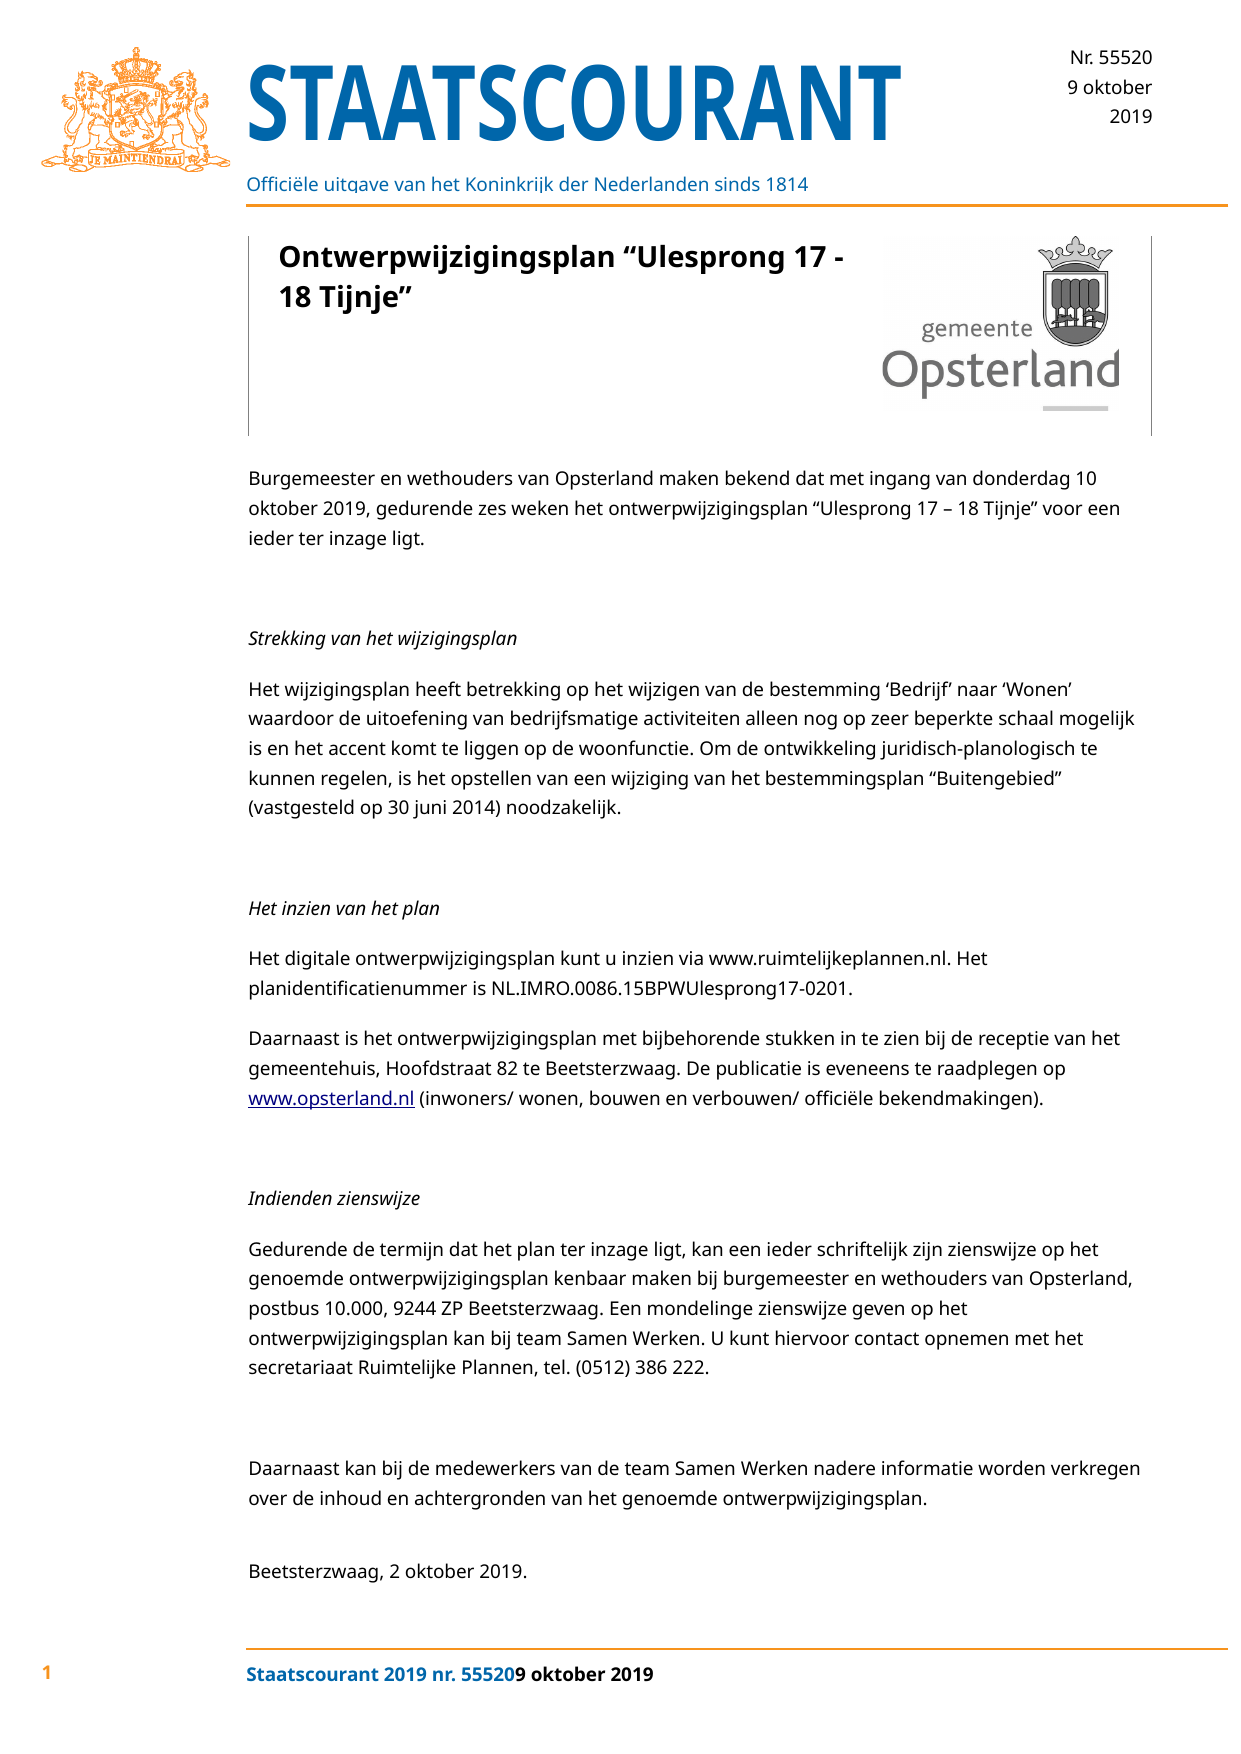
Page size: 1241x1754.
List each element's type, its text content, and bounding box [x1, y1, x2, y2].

table_header [850, 236, 1151, 436]
table_header Ontwerpwijzigingsplan “Ulesprong 17 - 18 Tijnje” [249, 236, 850, 436]
text Het digitale ontwerpwijzigingsplan kunt u inzien via www.ruimtelijkeplannen.nl. Het planidentificatienummer is NL.IMRO.0086.15BPWUlesprong17-0201. [248, 946, 1152, 1001]
text Gedurende de termijn dat het plan ter inzage ligt, kan een ieder schriftelijk zijn zienswijze op het genoemde ontwerpwijzigingsplan kenbaar maken bij burgemeester en wethouders van Opsterland, postbus 10.000, 9244 ZP Beetsterzwaag. Een mondelinge zienswijze geven op het ontwerpwijzigingsplan kan bij team Samen Werken. U kunt hiervoor contact opnemen met het secretariaat Ruimtelijke Plannen, tel. (0512) 386 222. [248, 1236, 1152, 1380]
text Daarnaast is het ontwerpwijzigingsplan met bijbehorende stukken in te zien bij de receptie van het gemeentehuis, Hoofdstraat 82 te Beetsterzwaag. De publicatie is eveneens te raadplegen op www.opsterland.nl (inwoners/ wonen, bouwen en verbouwen/ officiële bekendmakingen). [248, 1026, 1152, 1111]
text Burgemeester en wethouders van Opsterland maken bekend dat met ingang van donderdag 10 oktober 2019, gedurende zes weken het ontwerpwijzigingsplan “Ulesprong 17 – 18 Tijnje” voor een ieder ter inzage ligt. [248, 466, 1152, 551]
text Het wijzigingsplan heeft betrekking op het wijzigen van de bestemming ‘Bedrijf’ naar ‘Wonen’ waardoor de uitoefening van bedrijfsmatige activiteiten alleen nog op zeer beperkte schaal mogelijk is en het accent komt te liggen op de woonfunctie. Om de ontwikkeling juridisch-planologisch te kunnen regelen, is het opstellen van een wijziging van het bestemmingsplan “Buitengebied” (vastgesteld op 30 juni 2014) noodzakelijk. [248, 676, 1152, 820]
text Indienden zienswijze [248, 1186, 1152, 1211]
text Daarnaast kan bij de medewerkers van de team Samen Werken nadere informatie worden verkregen over de inhoud en achtergronden van het genoemde ontwerpwijzigingsplan. [248, 1455, 1152, 1511]
text Beetsterzwaag, 2 oktober 2019. [248, 1558, 1152, 1584]
picture [882, 236, 1119, 411]
text Het inzien van het plan [248, 895, 1152, 921]
text Strekking van het wijzigingsplan [248, 626, 1152, 651]
picture [41, 47, 231, 172]
